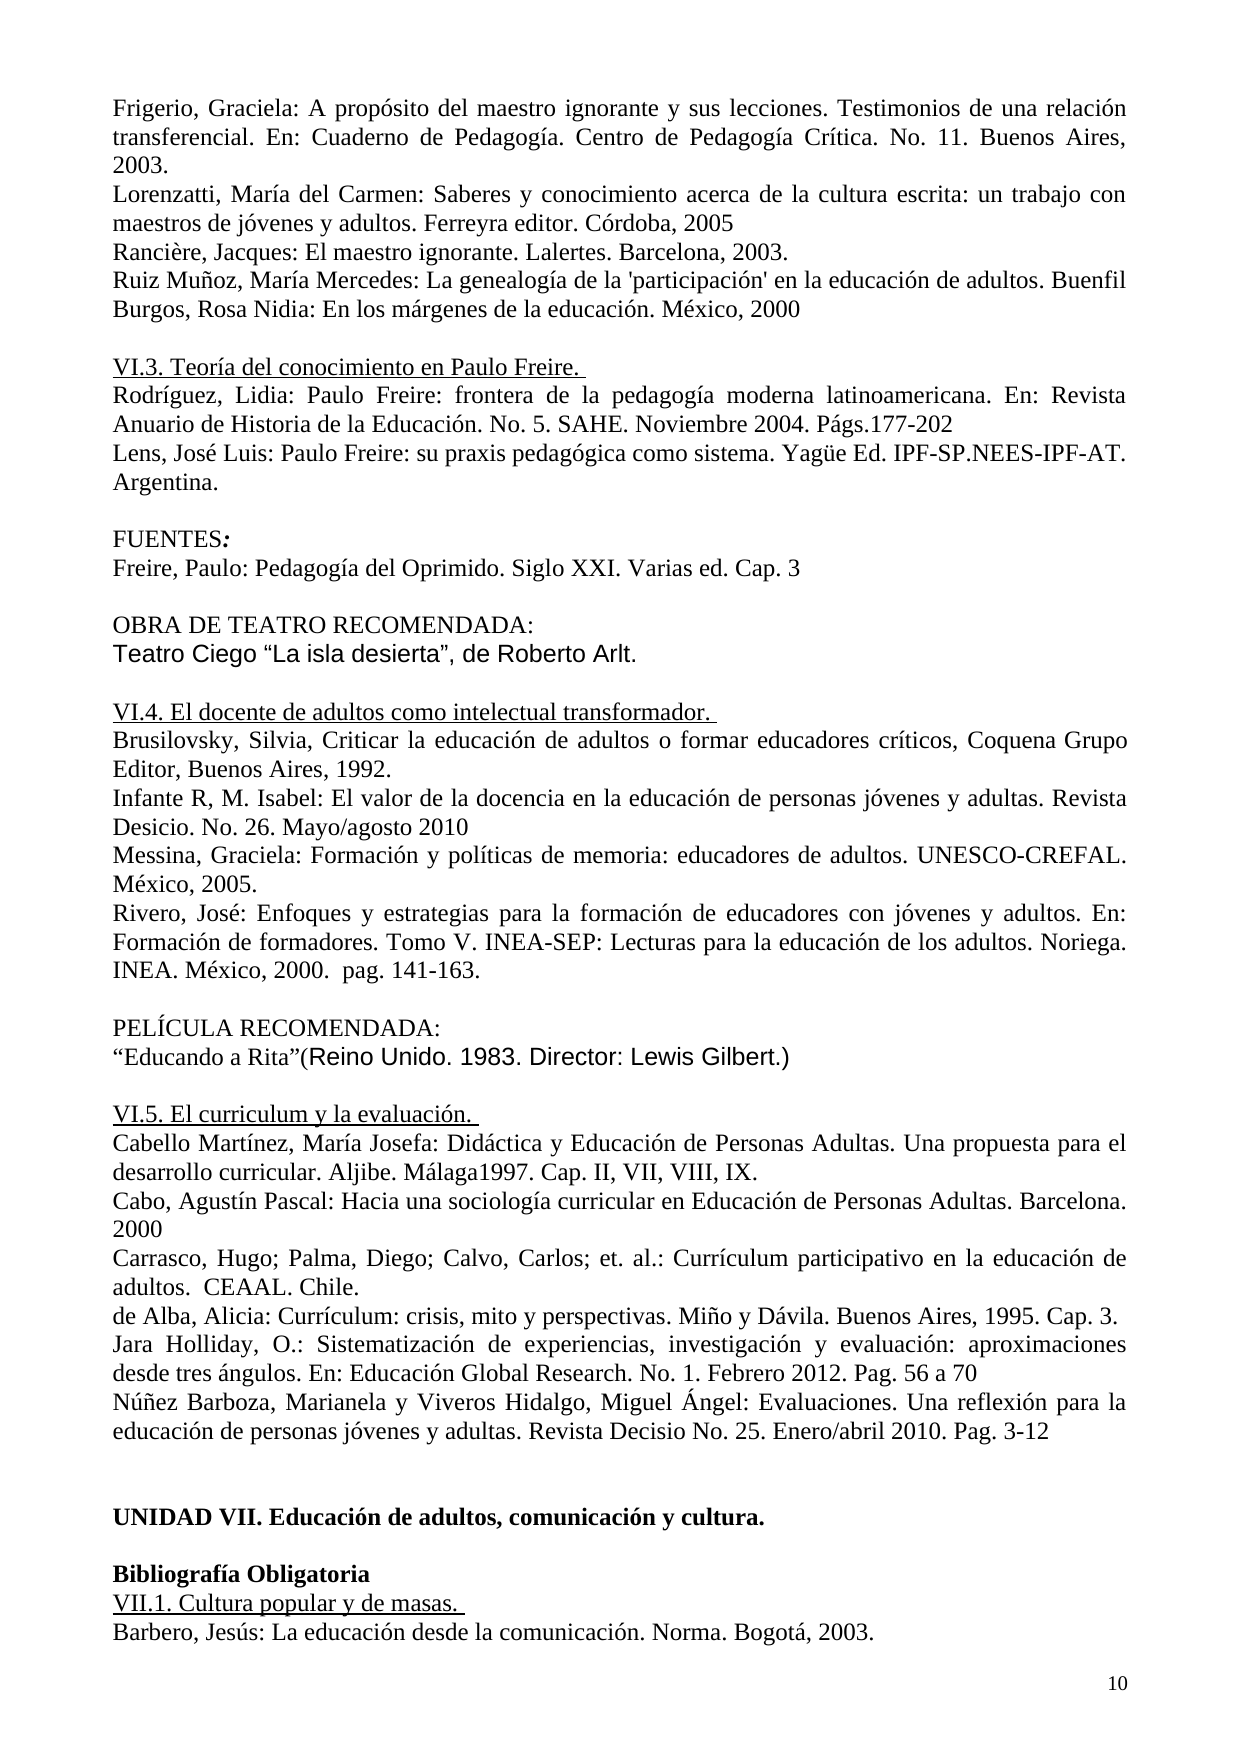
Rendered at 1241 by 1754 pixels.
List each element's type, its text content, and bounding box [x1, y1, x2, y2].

list Infante R, M. Isabel: El valor de la docencia en la educación de personas jóvenes y adultas. Revista Desicio. No. 26. Mayo/agosto 2010 [112, 783, 1128, 841]
list Lens, José Luis: Paulo Freire: su praxis pedagógica como sistema. Yagüe Ed. IPF-SP.NEES-IPF-AT. Argentina. [112, 438, 1128, 496]
list Lorenzatti, María del Carmen: Saberes y conocimiento acerca de la cultura escrita: un trabajo con maestros de jóvenes y adultos. Ferreyra editor. Córdoba, 2005 [112, 179, 1128, 237]
list Rivero, José: Enfoques y estrategias para la formación de educadores con jóvenes y adultos. En: Formación de formadores. Tomo V. INEA-SEP: Lecturas para la educación de los adultos. Noriega. INEA. México, 2000. pag. 141-163. [112, 898, 1128, 984]
subtitle VI.3. Teoría del conocimiento en Paulo Freire. [112, 352, 1128, 381]
list Frigerio, Graciela: A propósito del maestro ignorante y sus lecciones. Testimonios de una relación transferencial. En: Cuaderno de Pedagogía. Centro de Pedagogía Crítica. No. 11. Buenos Aires, 2003. [112, 93, 1128, 179]
subtitle Bibliografía Obligatoria [112, 1559, 1128, 1588]
list Jara Holliday, O.: Sistematización de experiencias, investigación y evaluación: aproximaciones desde tres ángulos. En: Educación Global Research. No. 1. Febrero 2012. Pag. 56 a 70 [112, 1329, 1128, 1387]
subtitle VI.5. El curriculum y la evaluación. [112, 1099, 1128, 1128]
list “Educando a Rita”(Reino Unido. 1983. Director: Lewis Gilbert.) [112, 1042, 1128, 1071]
list Cabo, Agustín Pascal: Hacia una sociología curricular en Educación de Personas Adultas. Barcelona. 2000 [112, 1186, 1128, 1243]
list Barbero, Jesús: La educación desde la comunicación. Norma. Bogotá, 2003. [112, 1617, 1128, 1646]
list Ruiz Muñoz, María Mercedes: La genealogía de la 'participación' en la educación de adultos. Buenfil Burgos, Rosa Nidia: En los márgenes de la educación. México, 2000 [112, 266, 1128, 323]
subtitle FUENTES: [112, 524, 1128, 553]
list Núñez Barboza, Marianela y Viveros Hidalgo, Miguel Ángel: Evaluaciones. Una reflexión para la educación de personas jóvenes y adultas. Revista Decisio No. 25. Enero/abril 2010. Pag. 3-12 [112, 1387, 1128, 1444]
list Rancière, Jacques: El maestro ignorante. Lalertes. Barcelona, 2003. [112, 237, 1128, 266]
subtitle UNIDAD VII. Educación de adultos, comunicación y cultura. [112, 1502, 1128, 1531]
subtitle VI.4. El docente de adultos como intelectual transformador. [112, 697, 1128, 726]
list de Alba, Alicia: Currículum: crisis, mito y perspectivas. Miño y Dávila. Buenos Aires, 1995. Cap. 3. [112, 1301, 1128, 1329]
list Messina, Graciela: Formación y políticas de memoria: educadores de adultos. UNESCO-CREFAL. México, 2005. [112, 841, 1128, 898]
list Carrasco, Hugo; Palma, Diego; Calvo, Carlos; et. al.: Currículum participativo en la educación de adultos. CEAAL. Chile. [112, 1243, 1128, 1301]
list Brusilovsky, Silvia, Criticar la educación de adultos o formar educadores críticos, Coquena Grupo Editor, Buenos Aires, 1992. [112, 726, 1128, 783]
subtitle OBRA DE TEATRO RECOMENDADA: [112, 611, 1128, 639]
subtitle PELÍCULA RECOMENDADA: [112, 1013, 1128, 1042]
text Freire, Paulo: Pedagogía del Oprimido. Siglo XXI. Varias ed. Cap. 3 [112, 553, 1128, 582]
list Cabello Martínez, María Josefa: Didáctica y Educación de Personas Adultas. Una propuesta para el desarrollo curricular. Aljibe. Málaga1997. Cap. II, VII, VIII, IX. [112, 1128, 1128, 1186]
list Rodríguez, Lidia: Paulo Freire: frontera de la pedagogía moderna latinoamericana. En: Revista Anuario de Historia de la Educación. No. 5. SAHE. Noviembre 2004. Págs.177-202 [112, 381, 1128, 438]
subtitle VII.1. Cultura popular y de masas. [112, 1588, 1128, 1617]
text Teatro Ciego “La isla desierta”, de Roberto Arlt. [112, 639, 1128, 668]
